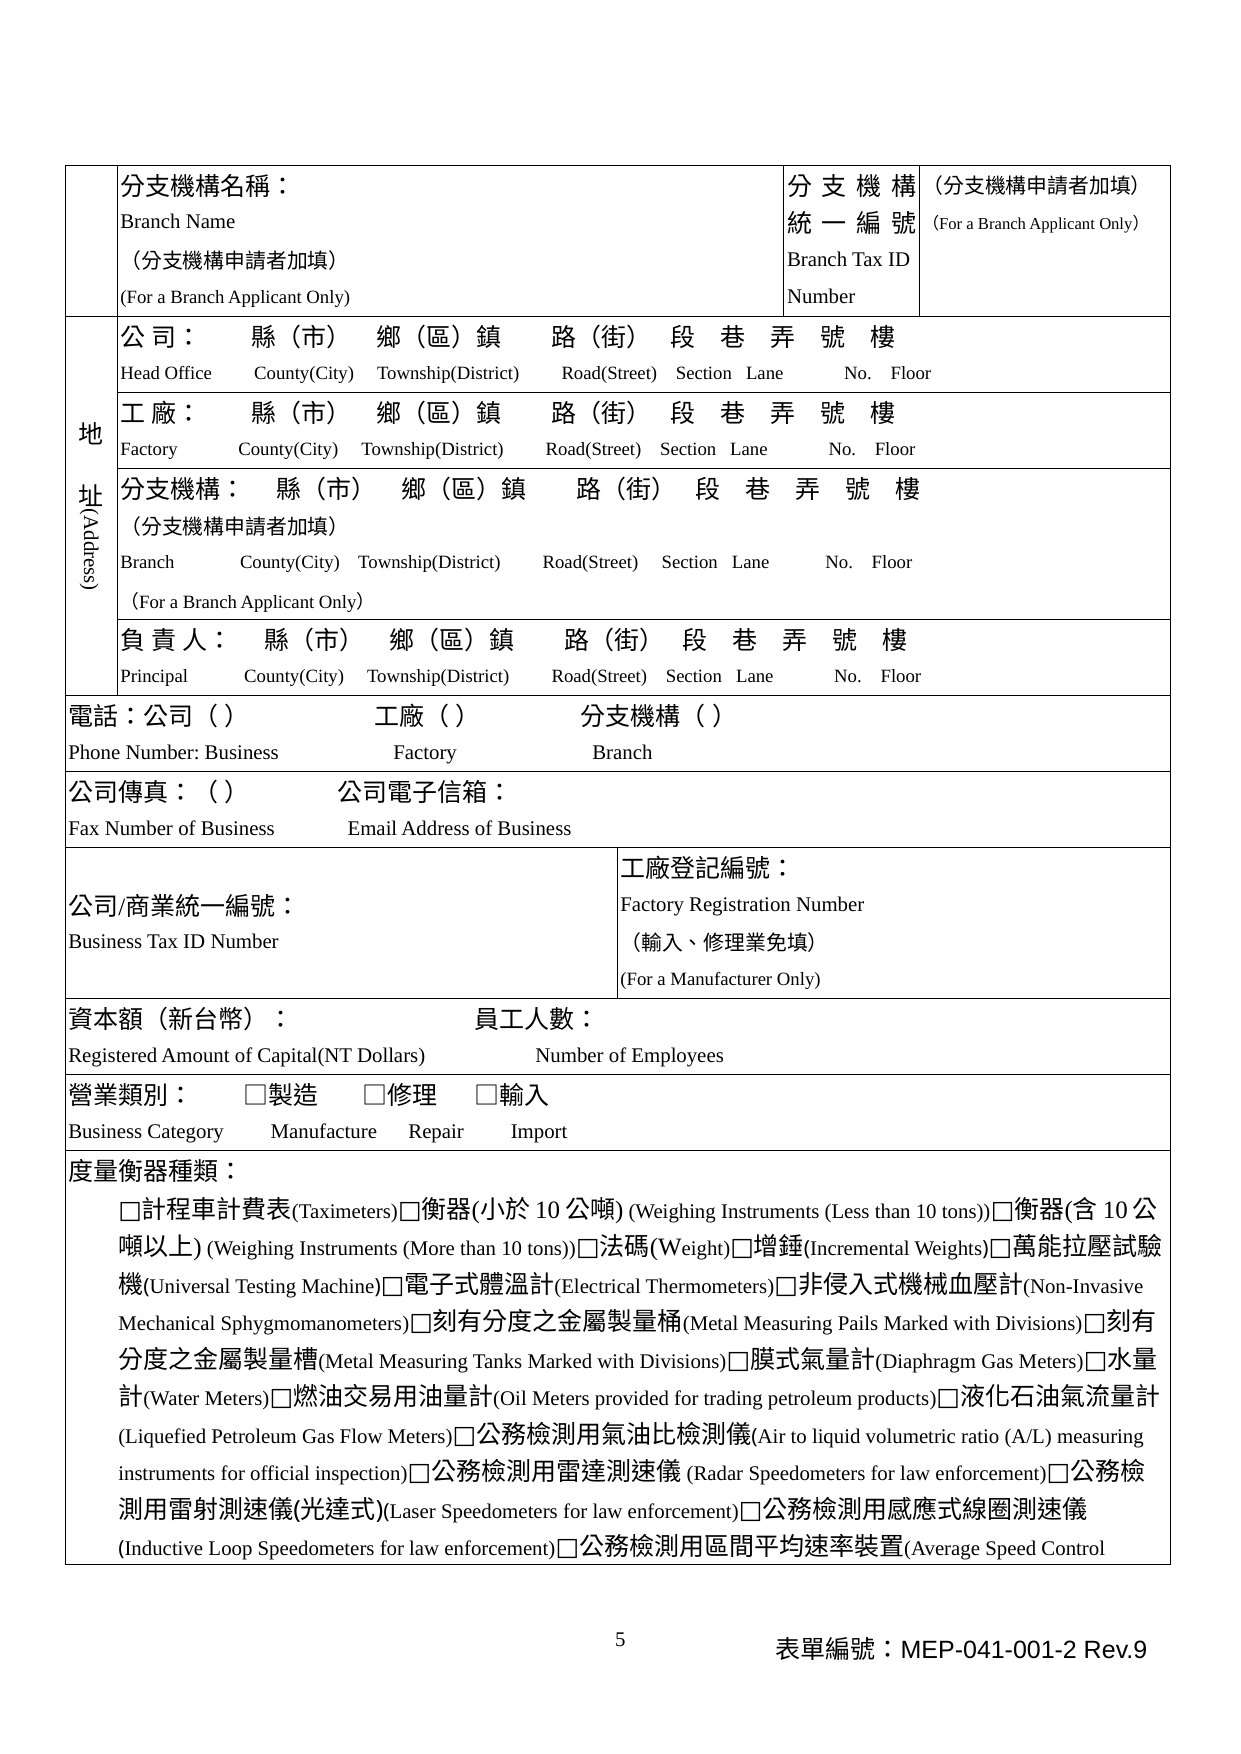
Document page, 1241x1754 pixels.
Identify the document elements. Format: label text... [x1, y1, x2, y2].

table_cell 工廠登記編號： Factory Registration Number （輸入、修理業免填） (For a Manufacturer Only) [618, 848, 1170, 998]
table_cell 資本額（新台幣）： 員工人數： Registered Amount of Capital(NT Dollars) Number of Employees [66, 999, 1170, 1074]
table_cell （分支機構申請者加填） （For a Branch Applicant Only） [920, 166, 1170, 316]
table_cell 電話：公司（ ） 工廠（ ） 分支機構（ ） Phone Number: Business Factory Branch [66, 696, 1170, 771]
table_cell [61, 695, 65, 771]
table_cell [61, 998, 65, 1074]
table_cell 公司/商業統一編號： Business Tax ID Number [66, 848, 617, 998]
table_cell [61, 771, 65, 847]
table_cell [61, 1074, 65, 1150]
table_cell [61, 165, 65, 316]
table_cell 公司傳真：（ ） 公司電子信箱： Fax Number of Business Email Address of Business [66, 772, 1170, 847]
table_cell 工 廠： 縣（市） 鄉（區）鎮 路（街） 段 巷 弄 號 樓 Factory County(City) Township(District) Road(Street) Section Lane No. Floor [118, 393, 1170, 468]
table_cell 負 責 人： 縣（市） 鄉（區）鎮 路（街） 段 巷 弄 號 樓 Principal County(City) Township(District) Road(Street) Section Lane No. Floor [118, 620, 1170, 695]
table_cell 地址(Address) [66, 317, 117, 695]
table_cell [61, 392, 65, 468]
table_cell 分支機構 統一編號 Branch Tax ID Number [784, 166, 919, 316]
table_cell 度量衡器種類： □計程車計費表(Taximeters)□衡器(小於10公噸) (Weighing Instruments (Less than 10 tons))□衡器(含10公噸以上) (Weighing Instruments (More than 10 tons))□法碼(Weight)□增錘(Incremental Weights)□萬能拉壓試驗機(Universal Testing Machine)□電子式體溫計(Electrical Thermometers)□非侵入式機械血壓計(Non-Invasive Mechanical Sphygmomanometers)□刻有分度之金屬製量桶(Metal Measuring Pails Marked with Divisions)□刻有分度之金屬製量槽(Metal Measuring Tanks Marked with Divisions)□膜式氣量計(Diaphragm Gas Meters)□水量計(Water Meters)□燃油交易用油量計(Oil Meters provided for trading petroleum products)□液化石油氣流量計(Liquefied Petroleum Gas Flow Meters)□公務檢測用氣油比檢測儀(Air to liquid volumetric ratio (A/L) measuring instruments for official inspection)□公務檢測用雷達測速儀 (Radar Speedometers for law enforcement)□公務檢測用雷射測速儀(光達式)(Laser Speedometers for law enforcement)□公務檢測用感應式線圈測速儀(Inductive Loop Speedometers for law enforcement)□公務檢測用區間平均速率裝置(Average Speed Control [66, 1151, 1170, 1564]
table_cell [61, 1150, 65, 1564]
table_cell [61, 847, 65, 998]
table_cell [61, 468, 65, 619]
table_cell 營業類別： □製造 □修理 □輸入 Business Category Manufacture Repair Import [66, 1075, 1170, 1150]
table_cell 分支機構名稱： Branch Name （分支機構申請者加填） (For a Branch Applicant Only) [118, 166, 783, 316]
table_cell 公 司： 縣（市） 鄉（區）鎮 路（街） 段 巷 弄 號 樓 Head Office County(City) Township(District) Road(Street) Section Lane No. Floor [118, 317, 1170, 392]
table_cell [61, 619, 65, 695]
table_cell 分支機構： 縣（市） 鄉（區）鎮 路（街） 段 巷 弄 號 樓 （分支機構申請者加填） Branch County(City) Township(District) Road(Street) Section Lane No. Floor （For a Branch Applicant Only） [118, 469, 1170, 619]
table_cell [61, 316, 65, 392]
